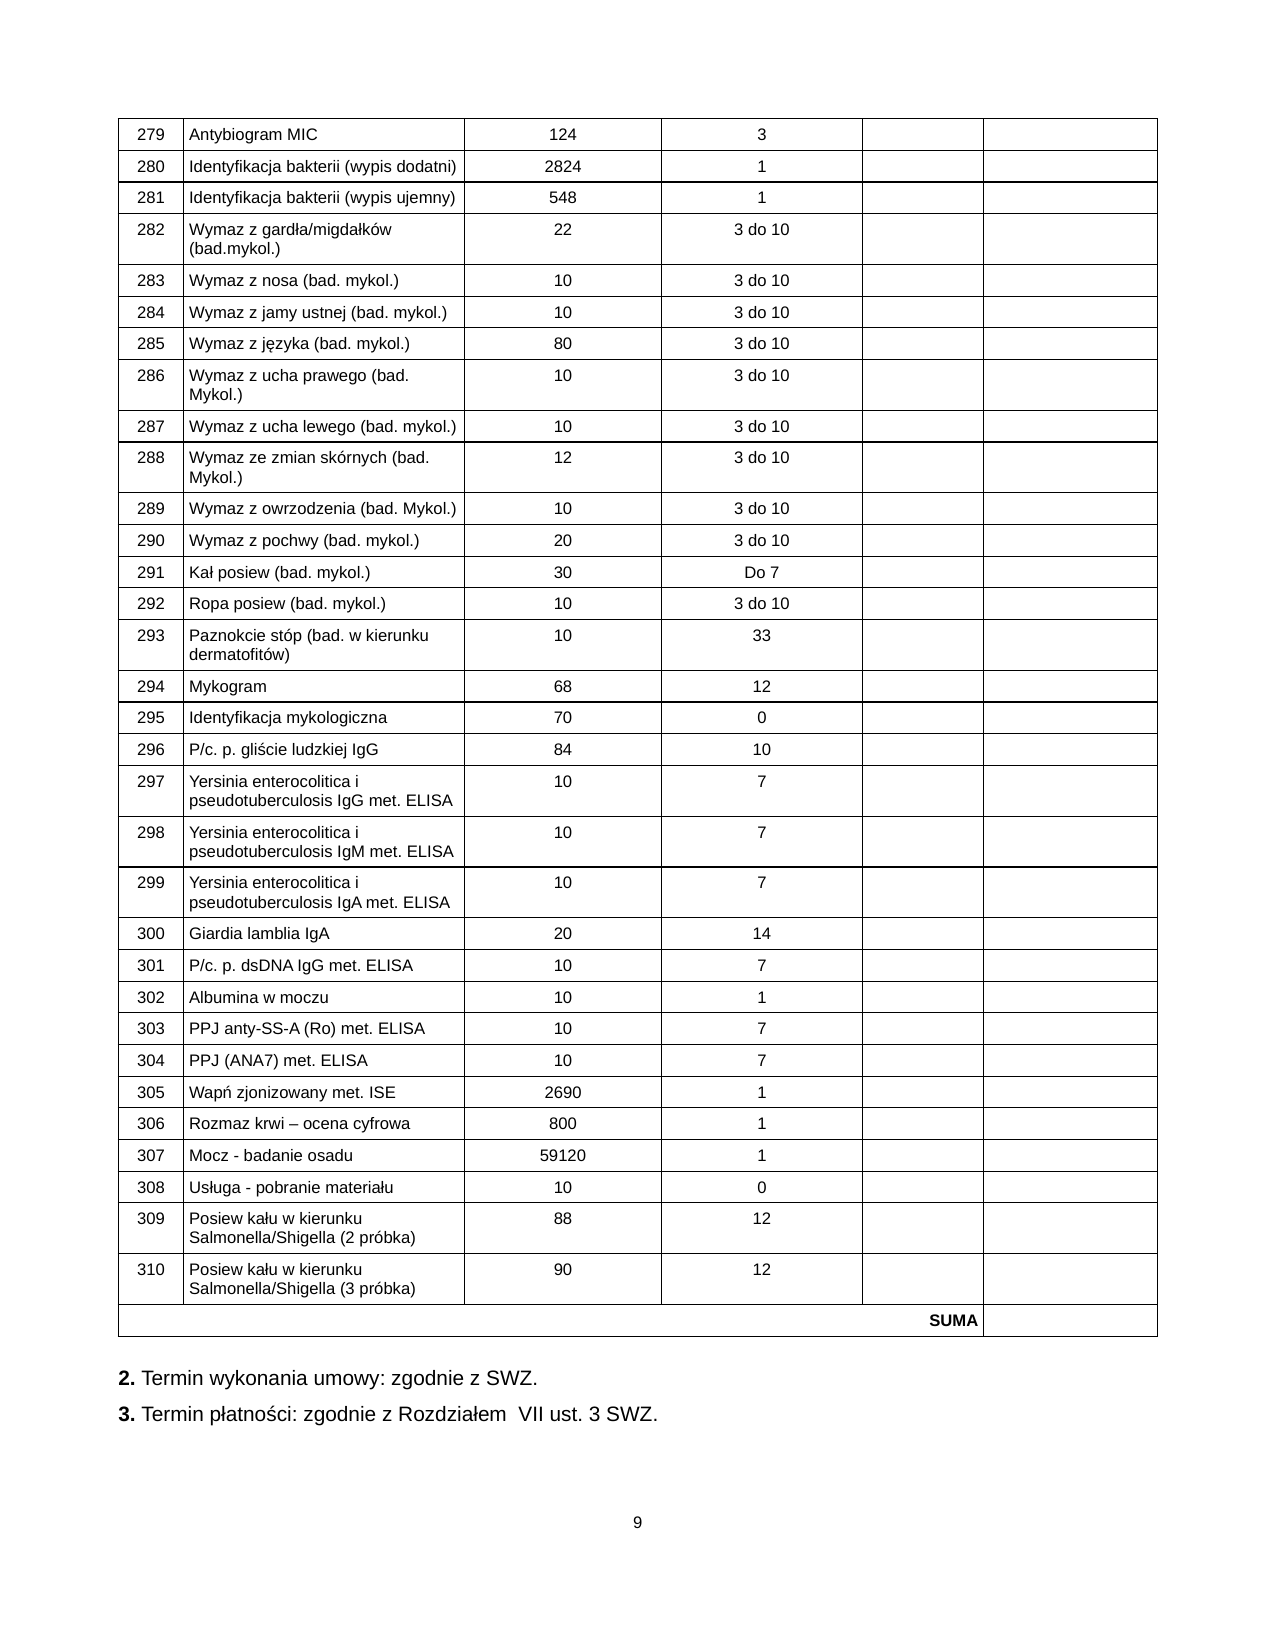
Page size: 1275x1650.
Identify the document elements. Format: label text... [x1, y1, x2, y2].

table_cell 14 [662, 918, 862, 949]
table_cell 300 [119, 918, 183, 949]
table_cell 10 [662, 734, 862, 765]
table_cell 295 [119, 703, 183, 733]
table_cell 7 [662, 868, 862, 917]
table_cell Wymaz z ucha prawego (bad. Mykol.) [184, 360, 464, 410]
table_cell 10 [465, 1013, 661, 1044]
table_cell 310 [119, 1254, 183, 1304]
table_cell [863, 1203, 983, 1253]
table_cell [863, 1108, 983, 1139]
table_cell [863, 493, 983, 524]
table_cell 3 do 10 [662, 443, 862, 492]
table_cell Do 7 [662, 557, 862, 587]
table_cell 10 [465, 1172, 661, 1202]
table_cell 10 [465, 817, 661, 866]
table_cell [984, 1045, 1157, 1076]
table_cell [863, 734, 983, 765]
table_cell 286 [119, 360, 183, 410]
table_cell Rozmaz krwi – ocena cyfrowa [184, 1108, 464, 1139]
table_cell [984, 1203, 1157, 1253]
table_cell 80 [465, 328, 661, 359]
table_cell 1 [662, 1108, 862, 1139]
table_cell 7 [662, 817, 862, 866]
table_cell 1 [662, 1077, 862, 1107]
table_cell [863, 297, 983, 327]
table_cell 12 [662, 1254, 862, 1304]
table_cell 3 do 10 [662, 297, 862, 327]
table_cell Wymaz z gardła/migdałków (bad.mykol.) [184, 214, 464, 264]
table_cell [984, 265, 1157, 296]
table_cell Mykogram [184, 671, 464, 701]
table_cell Antybiogram MIC [184, 119, 464, 150]
table_cell 10 [465, 620, 661, 670]
table_cell [863, 868, 983, 917]
table_cell 20 [465, 525, 661, 556]
table_cell Mocz - badanie osadu [184, 1140, 464, 1171]
table_cell [984, 766, 1157, 816]
table_cell P/c. p. gliście ludzkiej IgG [184, 734, 464, 765]
table_cell 3 do 10 [662, 265, 862, 296]
table_cell Wymaz z jamy ustnej (bad. mykol.) [184, 297, 464, 327]
table_cell [984, 328, 1157, 359]
table_cell [984, 1077, 1157, 1107]
table_cell 283 [119, 265, 183, 296]
table_cell [984, 734, 1157, 765]
table_cell 7 [662, 1013, 862, 1044]
table_cell 303 [119, 1013, 183, 1044]
table_cell Yersinia enterocolitica i pseudotuberculosis IgA met. ELISA [184, 868, 464, 917]
table_cell 308 [119, 1172, 183, 1202]
table_cell 297 [119, 766, 183, 816]
table_cell [984, 1013, 1157, 1044]
table_cell 292 [119, 588, 183, 619]
table_cell [863, 1045, 983, 1076]
table_cell [863, 265, 983, 296]
text 2. Termin wykonania umowy: zgodnie z SWZ. [118, 1365, 1092, 1389]
table_cell 10 [465, 297, 661, 327]
table_cell 0 [662, 703, 862, 733]
table_cell Wymaz z ucha lewego (bad. mykol.) [184, 411, 464, 441]
table_cell 284 [119, 297, 183, 327]
table_cell 299 [119, 868, 183, 917]
table_cell 304 [119, 1045, 183, 1076]
table_cell 12 [662, 671, 862, 701]
table_cell Identyfikacja bakterii (wypis dodatni) [184, 151, 464, 181]
table_cell [984, 1108, 1157, 1139]
table_cell [863, 557, 983, 587]
table_cell [863, 525, 983, 556]
table_cell PPJ anty-SS-A (Ro) met. ELISA [184, 1013, 464, 1044]
table_cell Wapń zjonizowany met. ISE [184, 1077, 464, 1107]
table_cell Usługa - pobranie materiału [184, 1172, 464, 1202]
table_cell [984, 671, 1157, 701]
table_cell 305 [119, 1077, 183, 1107]
table_cell 30 [465, 557, 661, 587]
table_cell 279 [119, 119, 183, 150]
table_cell [984, 411, 1157, 441]
table_cell [863, 703, 983, 733]
table_cell [984, 588, 1157, 619]
table_cell [863, 1077, 983, 1107]
table_cell Albumina w moczu [184, 982, 464, 1012]
table_cell 298 [119, 817, 183, 866]
table_cell 291 [119, 557, 183, 587]
table_cell 10 [465, 493, 661, 524]
table_cell [984, 1140, 1157, 1171]
table_cell [863, 119, 983, 150]
table_cell 3 do 10 [662, 328, 862, 359]
table_cell 10 [465, 766, 661, 816]
table_cell SUMA [119, 1305, 983, 1336]
table_cell Wymaz z języka (bad. mykol.) [184, 328, 464, 359]
table_cell [863, 360, 983, 410]
table_cell [984, 1305, 1157, 1336]
table_cell Wymaz ze zmian skórnych (bad. Mykol.) [184, 443, 464, 492]
table_cell 2824 [465, 151, 661, 181]
table_cell 280 [119, 151, 183, 181]
table_cell 90 [465, 1254, 661, 1304]
table_cell Identyfikacja bakterii (wypis ujemny) [184, 183, 464, 213]
table_cell [863, 183, 983, 213]
table_cell Yersinia enterocolitica i pseudotuberculosis IgM met. ELISA [184, 817, 464, 866]
table_cell [863, 1172, 983, 1202]
table_cell 548 [465, 183, 661, 213]
table_cell 287 [119, 411, 183, 441]
table_cell [984, 557, 1157, 587]
table_cell Wymaz z nosa (bad. mykol.) [184, 265, 464, 296]
table_cell Identyfikacja mykologiczna [184, 703, 464, 733]
table_cell [984, 982, 1157, 1012]
table_cell 12 [662, 1203, 862, 1253]
table_cell [984, 151, 1157, 181]
table_cell 84 [465, 734, 661, 765]
table_cell [863, 766, 983, 816]
table_cell 12 [465, 443, 661, 492]
table_cell 294 [119, 671, 183, 701]
table_cell [984, 950, 1157, 981]
table_cell 1 [662, 183, 862, 213]
table_cell [984, 1172, 1157, 1202]
table_cell [984, 817, 1157, 866]
table_cell 10 [465, 868, 661, 917]
table_cell 285 [119, 328, 183, 359]
table_cell 22 [465, 214, 661, 264]
table_cell 10 [465, 982, 661, 1012]
table_cell [984, 183, 1157, 213]
table_cell 3 do 10 [662, 493, 862, 524]
table_cell 10 [465, 950, 661, 981]
table_cell 1 [662, 982, 862, 1012]
table_cell 3 do 10 [662, 411, 862, 441]
table_cell 10 [465, 1045, 661, 1076]
table_cell [863, 620, 983, 670]
table_cell 59120 [465, 1140, 661, 1171]
table_cell 293 [119, 620, 183, 670]
table_cell 0 [662, 1172, 862, 1202]
table_cell 1 [662, 151, 862, 181]
table_cell 309 [119, 1203, 183, 1253]
table_cell [984, 1254, 1157, 1304]
table_cell [863, 1254, 983, 1304]
table_cell [984, 297, 1157, 327]
table_cell 282 [119, 214, 183, 264]
table_cell [863, 671, 983, 701]
table_cell P/c. p. dsDNA IgG met. ELISA [184, 950, 464, 981]
table_cell 289 [119, 493, 183, 524]
table_cell [863, 411, 983, 441]
table_cell [984, 119, 1157, 150]
table_cell 10 [465, 588, 661, 619]
table_cell 1 [662, 1140, 862, 1171]
table_cell 281 [119, 183, 183, 213]
table_cell 7 [662, 950, 862, 981]
table_cell 3 do 10 [662, 588, 862, 619]
table_cell Yersinia enterocolitica i pseudotuberculosis IgG met. ELISA [184, 766, 464, 816]
table_cell 10 [465, 360, 661, 410]
table_cell 296 [119, 734, 183, 765]
table_cell [984, 360, 1157, 410]
table_cell [984, 214, 1157, 264]
table_cell 3 [662, 119, 862, 150]
table_cell 301 [119, 950, 183, 981]
table_cell [984, 620, 1157, 670]
table_cell [863, 1140, 983, 1171]
table_cell [863, 151, 983, 181]
table_cell 68 [465, 671, 661, 701]
table_cell 10 [465, 411, 661, 441]
table_cell [984, 525, 1157, 556]
table_cell 20 [465, 918, 661, 949]
table_cell 306 [119, 1108, 183, 1139]
table_cell [863, 1013, 983, 1044]
table_cell Posiew kału w kierunku Salmonella/Shigella (2 próbka) [184, 1203, 464, 1253]
table_cell 2690 [465, 1077, 661, 1107]
table_cell 7 [662, 766, 862, 816]
list 3. Termin płatności: zgodnie z Rozdziałem VII ust. 3 SWZ. [81, 1401, 1157, 1425]
table_cell 33 [662, 620, 862, 670]
table_cell [984, 443, 1157, 492]
table_cell [863, 982, 983, 1012]
table_cell Wymaz z pochwy (bad. mykol.) [184, 525, 464, 556]
table_cell [863, 918, 983, 949]
table_cell 288 [119, 443, 183, 492]
table_cell PPJ (ANA7) met. ELISA [184, 1045, 464, 1076]
table_cell 3 do 10 [662, 360, 862, 410]
table_cell [863, 950, 983, 981]
table_cell 10 [465, 265, 661, 296]
table_cell Giardia lamblia IgA [184, 918, 464, 949]
table_cell Kał posiew (bad. mykol.) [184, 557, 464, 587]
table_cell [984, 703, 1157, 733]
table_cell 302 [119, 982, 183, 1012]
table_cell 800 [465, 1108, 661, 1139]
table_cell [863, 214, 983, 264]
table_cell [863, 817, 983, 866]
table_cell Posiew kału w kierunku Salmonella/Shigella (3 próbka) [184, 1254, 464, 1304]
table_cell 88 [465, 1203, 661, 1253]
table_cell 70 [465, 703, 661, 733]
table_cell 290 [119, 525, 183, 556]
table_cell [863, 588, 983, 619]
table_cell 307 [119, 1140, 183, 1171]
table_cell Ropa posiew (bad. mykol.) [184, 588, 464, 619]
table_cell 3 do 10 [662, 214, 862, 264]
table_cell Wymaz z owrzodzenia (bad. Mykol.) [184, 493, 464, 524]
table_cell 124 [465, 119, 661, 150]
table_cell [984, 918, 1157, 949]
table_cell [863, 443, 983, 492]
table_cell [863, 328, 983, 359]
table_cell [984, 493, 1157, 524]
table_cell [984, 868, 1157, 917]
table_cell 3 do 10 [662, 525, 862, 556]
table_cell 7 [662, 1045, 862, 1076]
table_cell Paznokcie stóp (bad. w kierunku dermatofitów) [184, 620, 464, 670]
